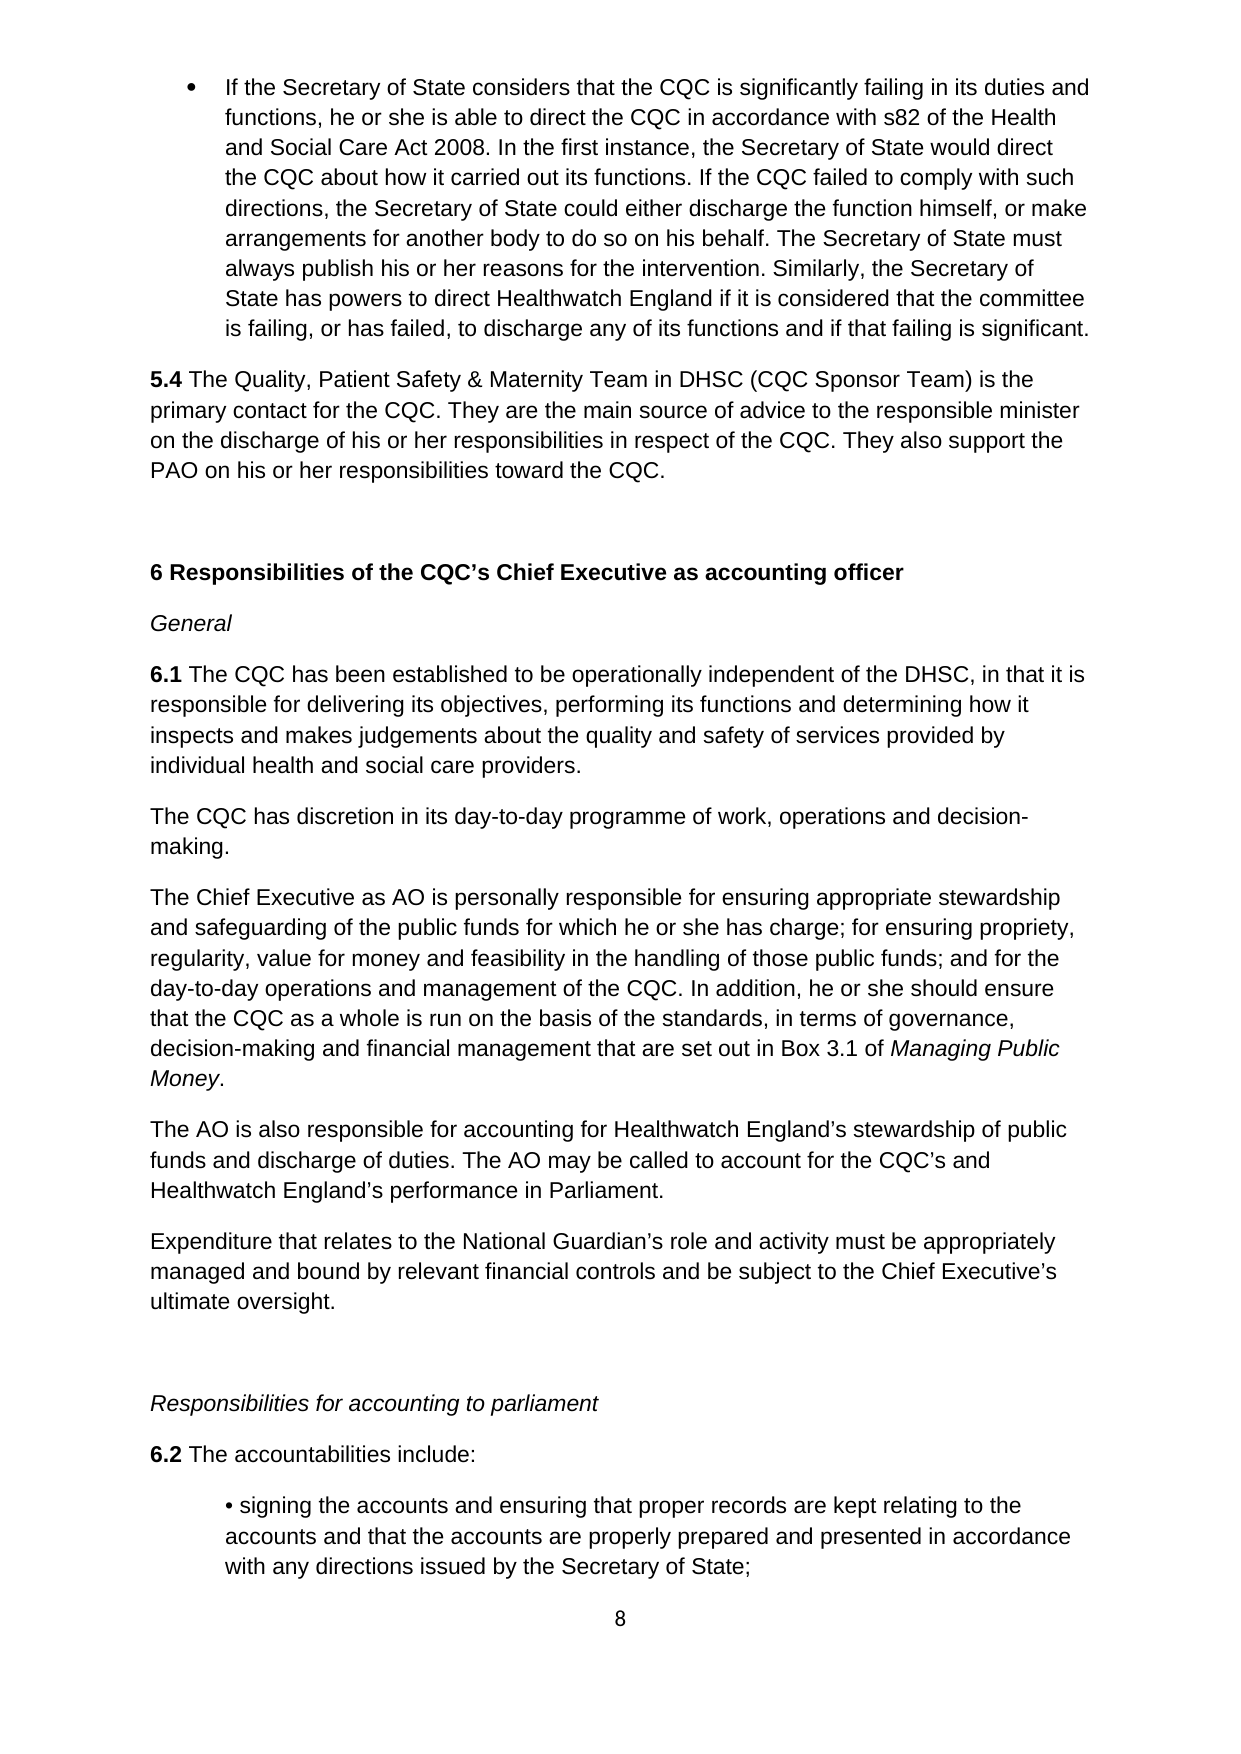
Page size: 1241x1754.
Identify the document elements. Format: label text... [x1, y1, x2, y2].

text 6 Responsibilities of the CQC’s Chief Executive as accounting officer [150, 559, 1090, 586]
text Responsibilities for accounting to parliament [150, 1390, 1090, 1417]
text Expenditure that relates to the National Guardian’s role and activity must be appropriately managed and bound by relevant financial controls and be subject to the Chief Executive’s ultimate oversight. [150, 1228, 1090, 1315]
text General [150, 610, 1090, 637]
text • signing the accounts and ensuring that proper records are kept relating to the accounts and that the accounts are properly prepared and presented in accordance with any directions issued by the Secretary of State; [225, 1492, 1090, 1579]
text The CQC has discretion in its day-to-day programme of work, operations and decision-making. [150, 803, 1090, 859]
text The Chief Executive as AO is personally responsible for ensuring appropriate stewardship and safeguarding of the public funds for which he or she has charge; for ensuring propriety, regularity, value for money and feasibility in the handling of those public funds; and for the day-to-day operations and management of the CQC. In addition, he or she should ensure that the CQC as a whole is run on the basis of the standards, in terms of governance, decision-making and financial management that are set out in Box 3.1 of Managing Public Money. [150, 884, 1090, 1092]
text 5.4 The Quality, Patient Safety & Maternity Team in DHSC (CQC Sponsor Team) is the primary contact for the CQC. They are the main source of advice to the responsible minister on the discharge of his or her responsibilities in respect of the CQC. They also support the PAO on his or her responsibilities toward the CQC. [150, 366, 1090, 483]
text The AO is also responsible for accounting for Healthwatch England’s stewardship of public funds and discharge of duties. The AO may be called to account for the CQC’s and Healthwatch England’s performance in Parliament. [150, 1116, 1090, 1203]
list If the Secretary of State considers that the CQC is significantly failing in its duties and functions, he or she is able to direct the CQC in accordance with s82 of the Health and Social Care Act 2008. In the first instance, the Secretary of State would direct the CQC about how it carried out its functions. If the CQC failed to comply with such directions, the Secretary of State could either discharge the function himself, or make arrangements for another body to do so on his behalf. The Secretary of State must always publish his or her reasons for the intervention. Similarly, the Secretary of State has powers to direct Healthwatch England if it is considered that the committee is failing, or has failed, to discharge any of its functions and if that failing is significant. [187, 74, 1090, 342]
text 6.2 The accountabilities include: [150, 1441, 1090, 1468]
text 6.1 The CQC has been established to be operationally independent of the DHSC, in that it is responsible for delivering its objectives, performing its functions and determining how it inspects and makes judgements about the quality and safety of services provided by individual health and social care providers. [150, 661, 1090, 778]
